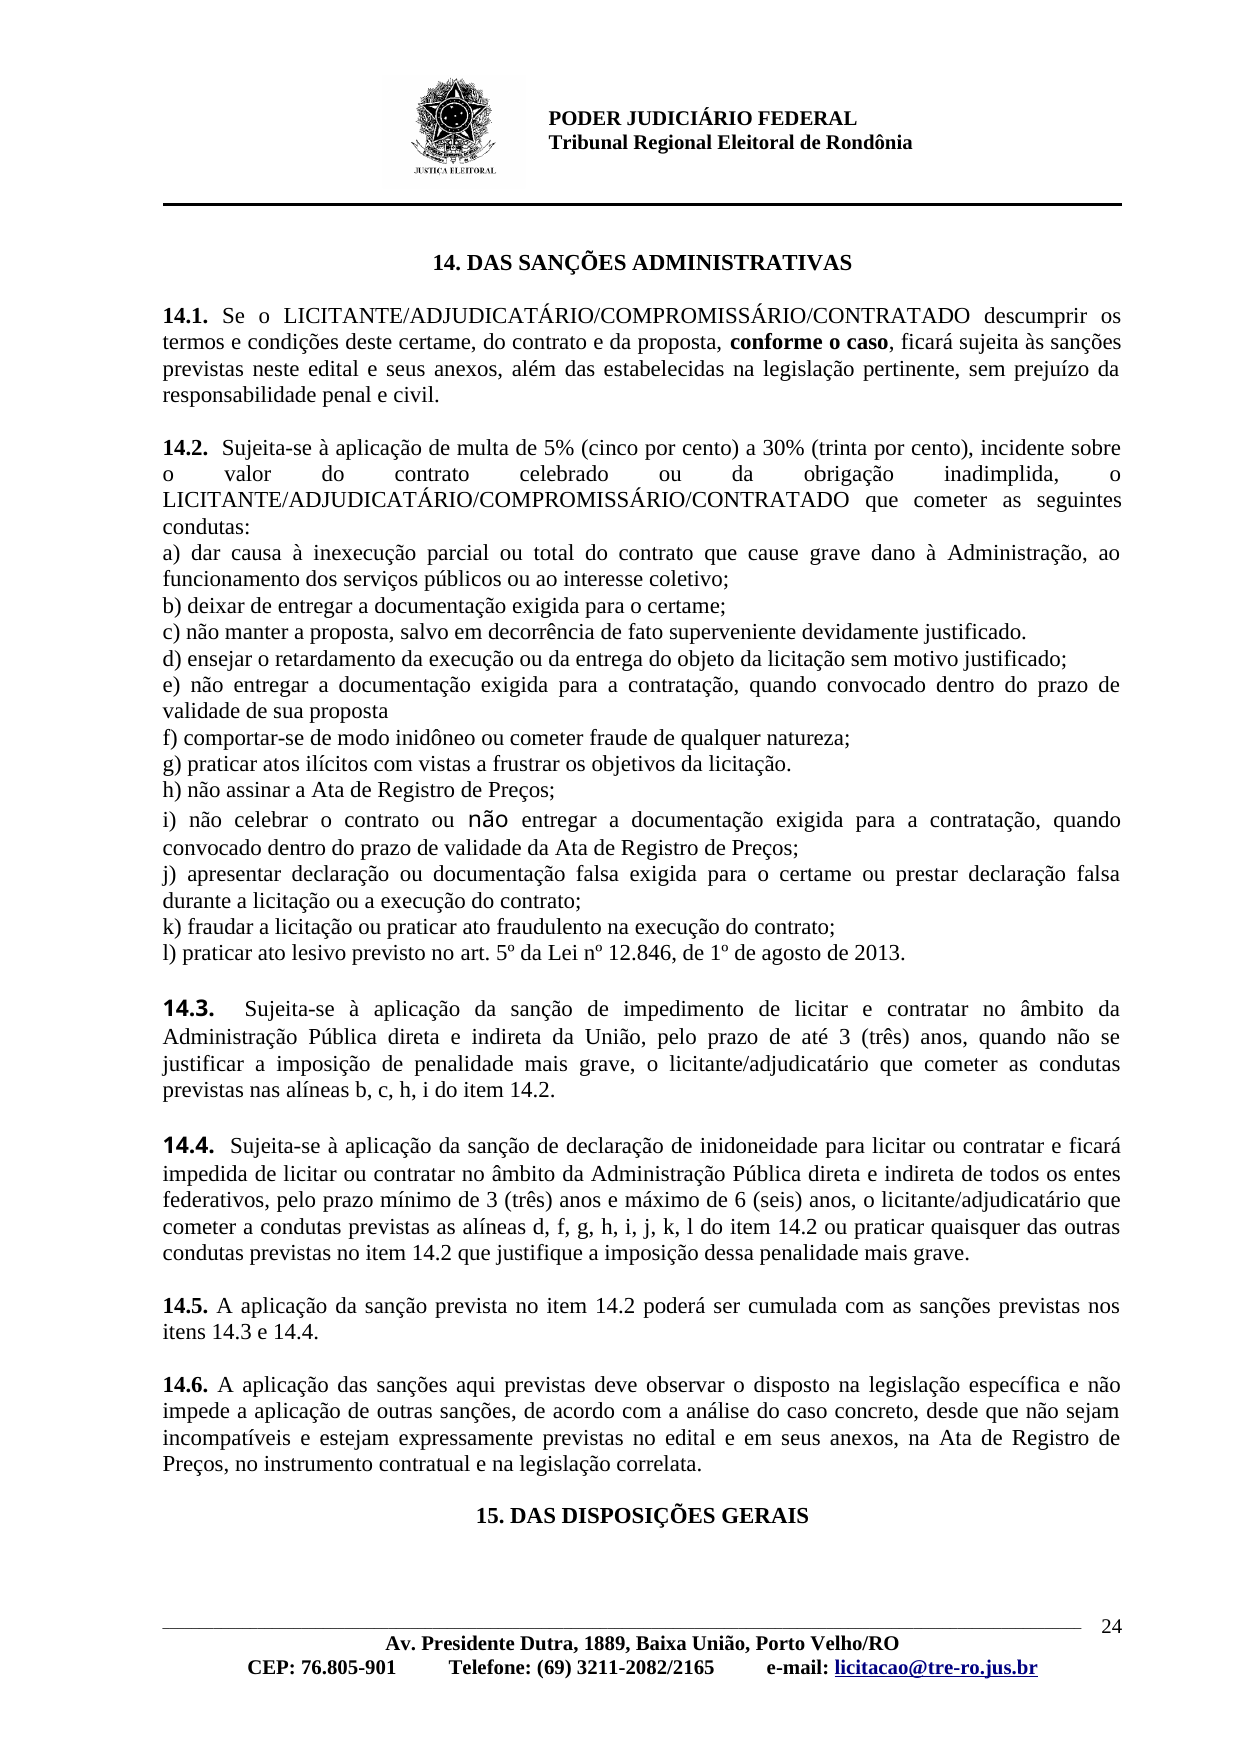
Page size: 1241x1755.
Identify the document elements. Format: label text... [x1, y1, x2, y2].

text d) ensejar o retardamento da execução ou da entrega do objeto da licitação sem motivo justificado; [162, 644, 1122, 671]
text a) dar causa à inexecução parcial ou total do contrato que cause grave dano à Administração, ao funcionamento dos serviços públicos ou ao interesse coletivo; [162, 539, 1122, 592]
text 14.4. Sujeita-se à aplicação da sanção de declaração de inidoneidade para licitar ou contratar e ficará impedida de licitar ou contratar no âmbito da Administração Pública direta e indireta de todos os entes federativos, pelo prazo mínimo de 3 (três) anos e máximo de 6 (seis) anos, o licitante/adjudicatário que cometer a condutas previstas as alíneas d, f, g, h, i, j, k, l do item 14.2 ou praticar quaisquer das outras condutas previstas no item 14.2 que justifique a imposição dessa penalidade mais grave. [162, 1129, 1122, 1265]
subtitle 15. DAS DISPOSIÇÕES GERAIS [162, 1503, 1122, 1529]
text l) praticar ato lesivo previsto no art. 5º da Lei nº 12.846, de 1º de agosto de 2013. [162, 939, 1122, 966]
text b) deixar de entregar a documentação exigida para o certame; [162, 592, 1122, 618]
text g) praticar atos ilícitos com vistas a frustrar os objetivos da licitação. [162, 750, 1122, 776]
text k) fraudar a licitação ou praticar ato fraudulento na execução do contrato; [162, 913, 1122, 939]
text 14.3. Sujeita-se à aplicação da sanção de impedimento de licitar e contratar no âmbito da Administração Pública direta e indireta da União, pelo prazo de até 3 (três) anos, quando não se justificar a imposição de penalidade mais grave, o licitante/adjudicatário que cometer as condutas previstas nas alíneas b, c, h, i do item 14.2. [162, 992, 1122, 1102]
text f) comportar-se de modo inidôneo ou cometer fraude de qualquer natureza; [162, 724, 1122, 750]
text 14.2. Sujeita-se à aplicação de multa de 5% (cinco por cento) a 30% (trinta por cento), incidente sobre o valor do contrato celebrado ou da obrigação inadimplida, o LICITANTE/ADJUDICATÁRIO/COMPROMISSÁRIO/CONTRATADO que cometer as seguintes condutas: [162, 434, 1122, 539]
text c) não manter a proposta, salvo em decorrência de fato superveniente devidamente justificado. [162, 618, 1122, 644]
text 14.6. A aplicação das sanções aqui previstas deve observar o disposto na legislação específica e não impede a aplicação de outras sanções, de acordo com a análise do caso concreto, desde que não sejam incompatíveis e estejam expressamente previstas no edital e em seus anexos, na Ata de Registro de Preços, no instrumento contratual e na legislação correlata. [162, 1371, 1122, 1476]
text j) apresentar declaração ou documentação falsa exigida para o certame ou prestar declaração falsa durante a licitação ou a execução do contrato; [162, 860, 1122, 913]
subtitle 14. DAS SANÇÕES ADMINISTRATIVAS [162, 249, 1122, 276]
text e) não entregar a documentação exigida para a contratação, quando convocado dentro do prazo de validade de sua proposta [162, 671, 1122, 724]
text 14.1. Se o LICITANTE/ADJUDICATÁRIO/COMPROMISSÁRIO/CONTRATADO descumprir os termos e condições deste certame, do contrato e da proposta, conforme o caso, ficará sujeita às sanções previstas neste edital e seus anexos, além das estabelecidas na legislação pertinente, sem prejuízo da responsabilidade penal e civil. [162, 302, 1122, 407]
text i) não celebrar o contrato ou não entregar a documentação exigida para a contratação, quando convocado dentro do prazo de validade da Ata de Registro de Preços; [162, 803, 1122, 860]
text h) não assinar a Ata de Registro de Preços; [162, 776, 1122, 803]
text 14.5. A aplicação da sanção prevista no item 14.2 poderá ser cumulada com as sanções previstas nos itens 14.3 e 14.4. [162, 1292, 1122, 1344]
